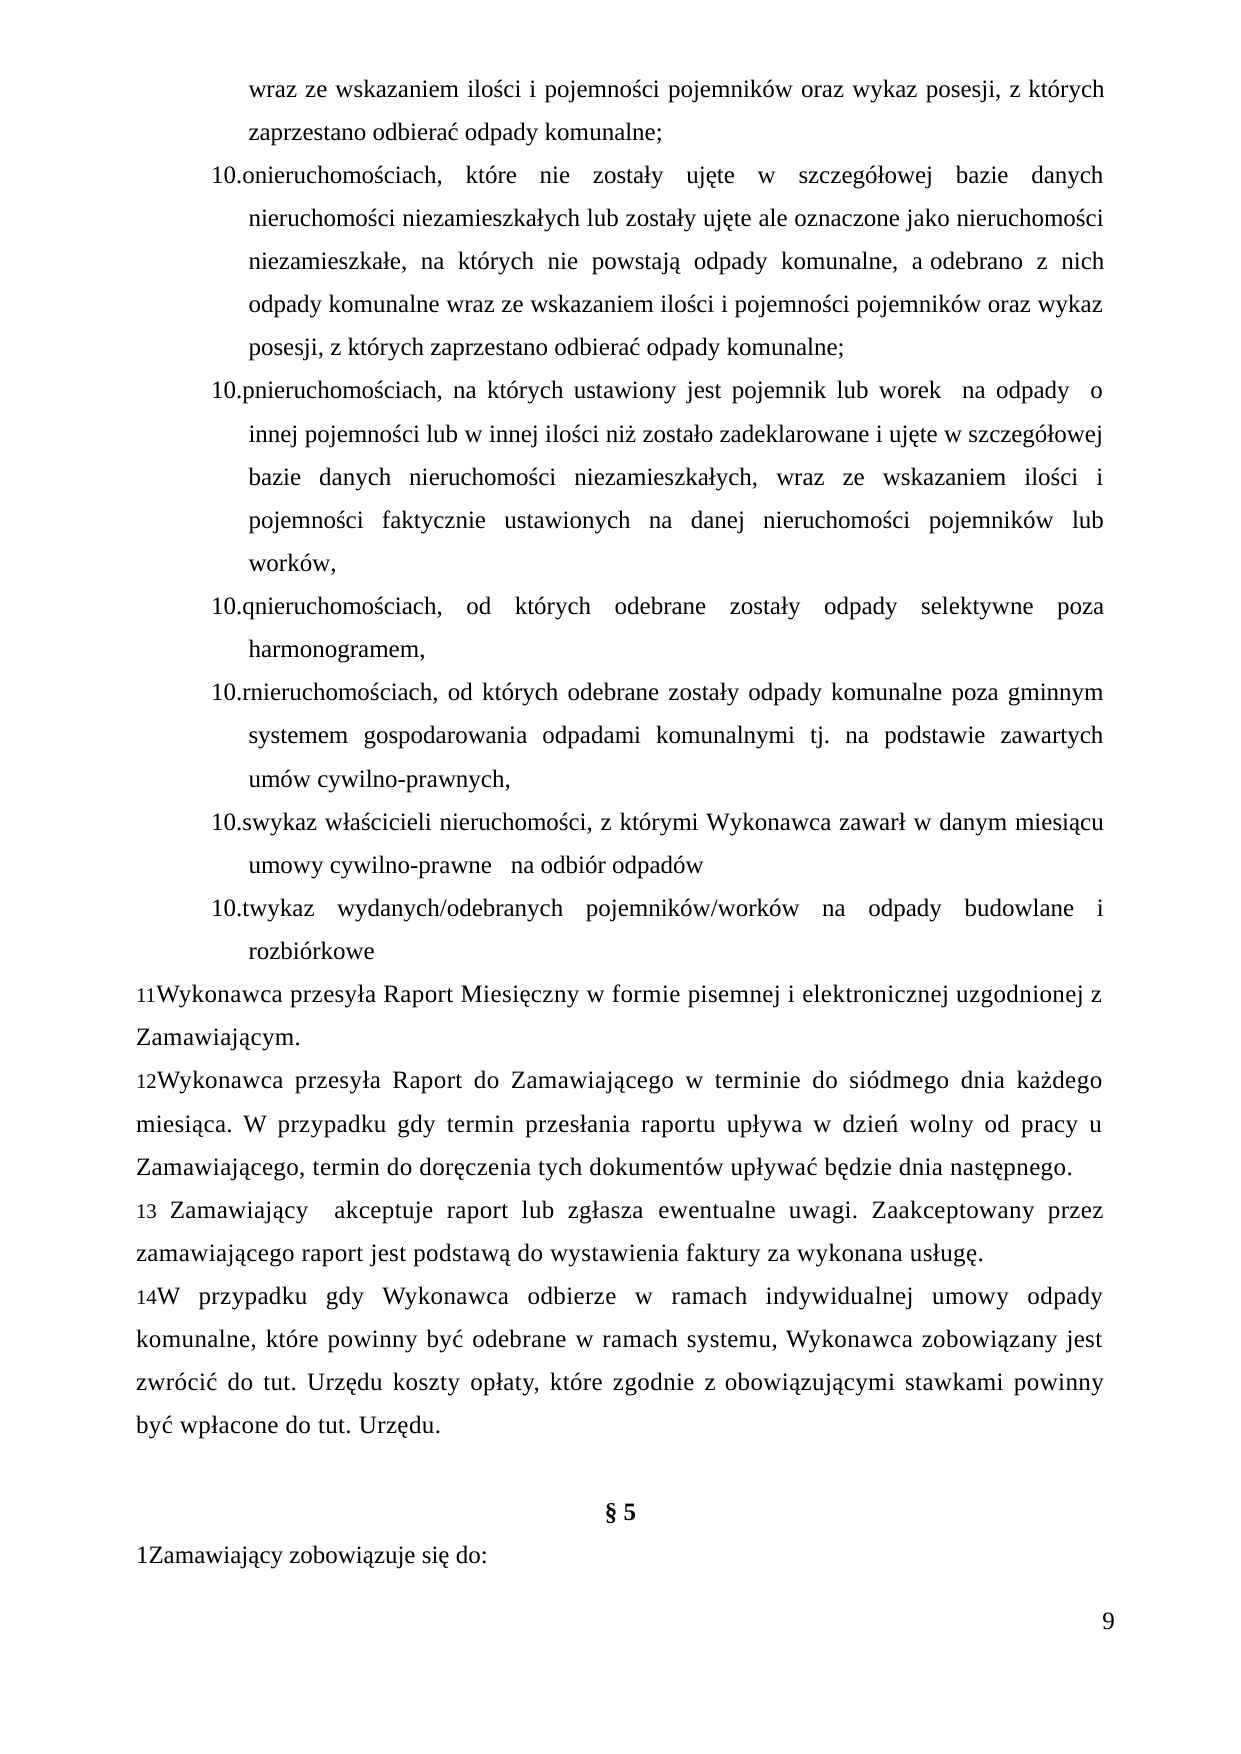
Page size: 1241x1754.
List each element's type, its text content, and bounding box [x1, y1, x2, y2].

list Zamawiający zobowiązuje się do: [136, 1540, 1104, 1569]
text § 5 [136, 1497, 1104, 1526]
list nieruchomościach, które nie zostały ujęte w szczegółowej bazie danych nieruchomości niezamieszkałych lub zostały ujęte ale oznaczone jako nieruchomości niezamieszkałe, na których nie powstają odpady komunalne, a odebrano z nich odpady komunalne wraz ze wskazaniem ilości i pojemności pojemników oraz wykaz posesji, z których zaprzestano odbierać odpady komunalne; [211, 160, 1104, 361]
list wykaz wydanych/odebranych pojemników/worków na odpady budowlane i rozbiórkowe [211, 893, 1104, 965]
list nieruchomościach, od których odebrane zostały odpady selektywne poza harmonogramem, [211, 591, 1104, 663]
list Wykonawca przesyła Raport Miesięczny w formie pisemnej i elektronicznej uzgodnionej z Zamawiającym. [136, 979, 1104, 1051]
list wraz ze wskazaniem ilości i pojemności pojemników oraz wykaz posesji, z których zaprzestano odbierać odpady komunalne; [211, 74, 1104, 146]
list W przypadku gdy Wykonawca odbierze w ramach indywidualnej umowy odpady komunalne, które powinny być odebrane w ramach systemu, Wykonawca zobowiązany jest zwrócić do tut. Urzędu koszty opłaty, które zgodnie z obowiązującymi stawkami powinny być wpłacone do tut. Urzędu. [136, 1281, 1104, 1439]
list nieruchomościach, od których odebrane zostały odpady komunalne poza gminnym systemem gospodarowania odpadami komunalnymi tj. na podstawie zawartych umów cywilno-prawnych, [211, 677, 1104, 792]
list Zamawiający akceptuje raport lub zgłasza ewentualne uwagi. Zaakceptowany przez zamawiającego raport jest podstawą do wystawienia faktury za wykonana usługę. [136, 1195, 1104, 1267]
list Wykonawca przesyła Raport do Zamawiającego w terminie do siódmego dnia każdego miesiąca. W przypadku gdy termin przesłania raportu upływa w dzień wolny od pracy u Zamawiającego, termin do doręczenia tych dokumentów upływać będzie dnia następnego. [136, 1066, 1104, 1181]
list nieruchomościach, na których ustawiony jest pojemnik lub worek na odpady o innej pojemności lub w innej ilości niż zostało zadeklarowane i ujęte w szczegółowej bazie danych nieruchomości niezamieszkałych, wraz ze wskazaniem ilości i pojemności faktycznie ustawionych na danej nieruchomości pojemników lub worków, [211, 376, 1104, 577]
list wykaz właścicieli nieruchomości, z którymi Wykonawca zawarł w danym miesiącu umowy cywilno-prawne na odbiór odpadów [211, 807, 1104, 879]
